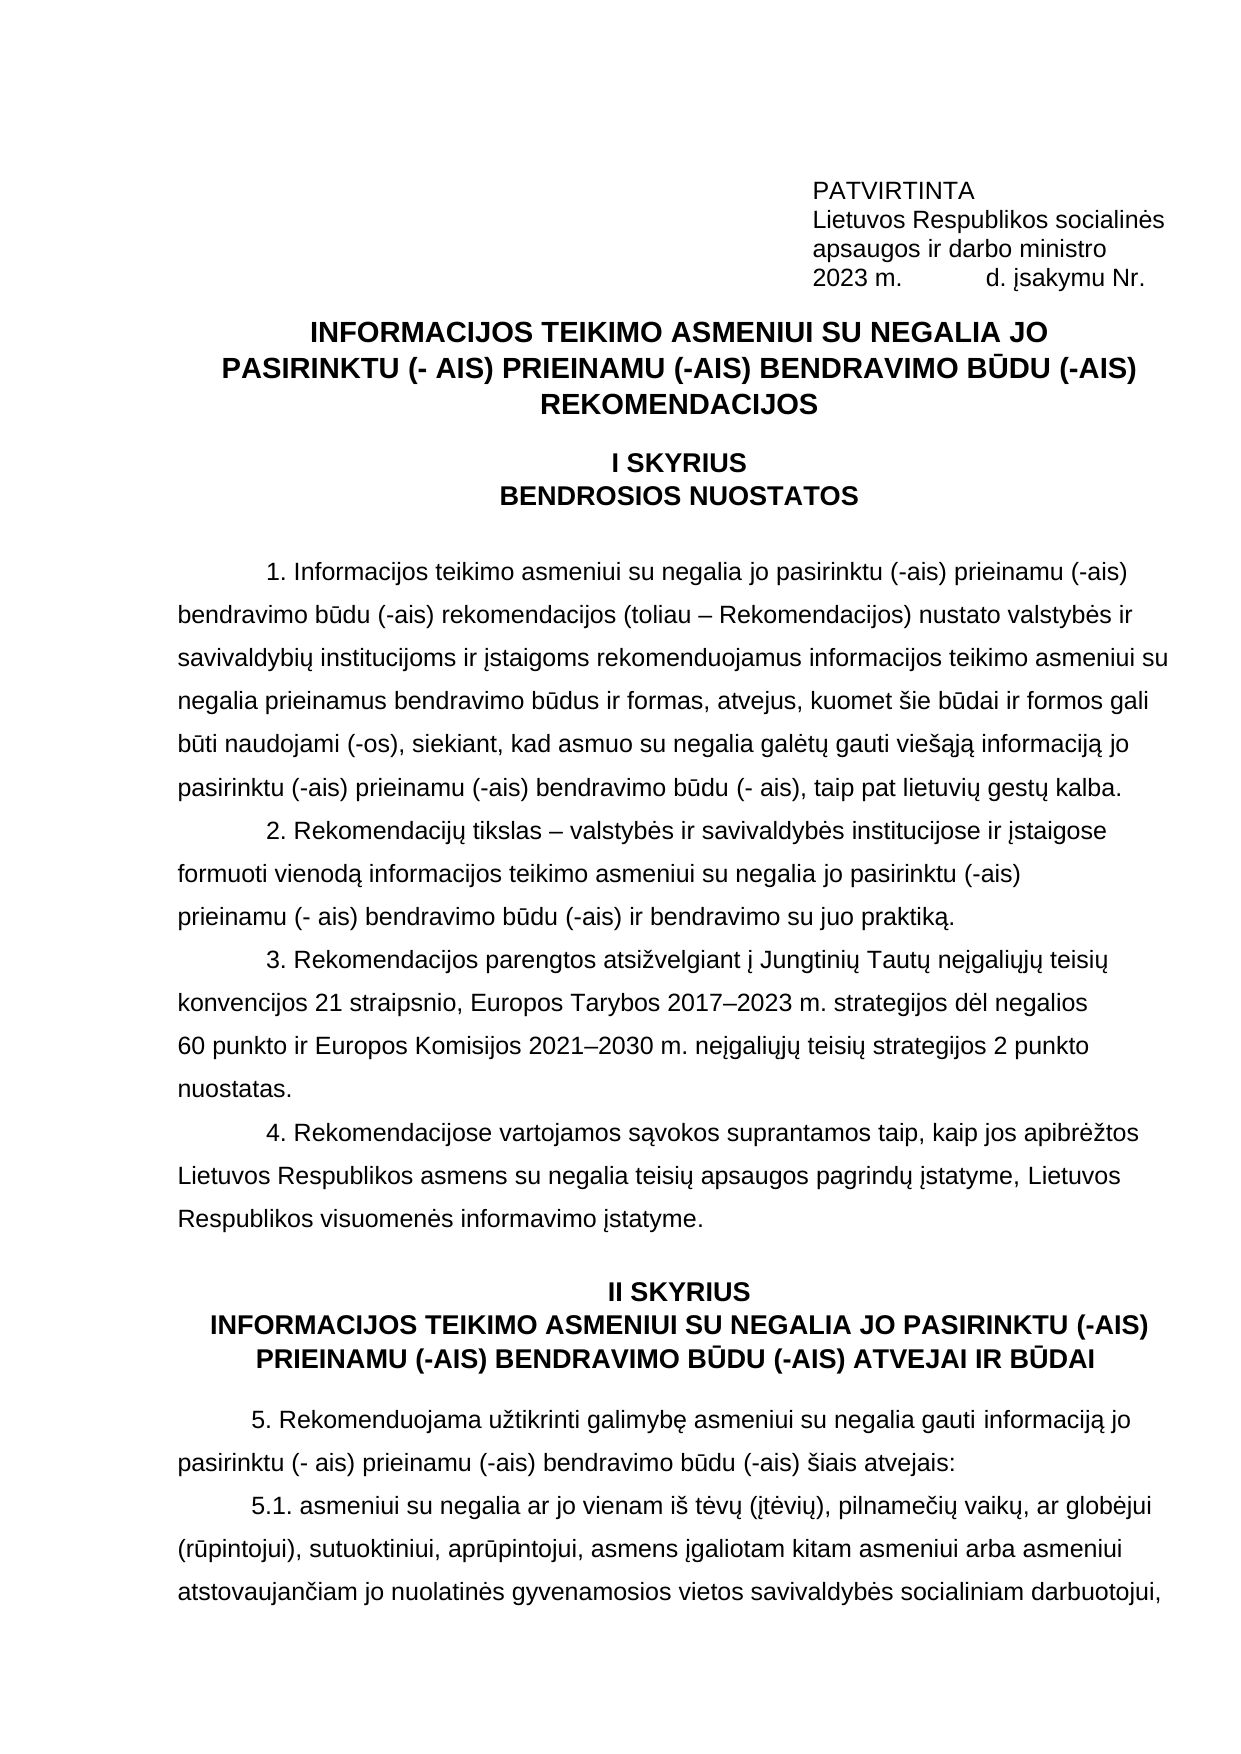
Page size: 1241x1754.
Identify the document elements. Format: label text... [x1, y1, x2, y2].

text apsaugos ir darbo ministro [812, 234, 1181, 263]
text Lietuvos Respublikos socialinės [812, 205, 1181, 234]
text 1. Informacijos teikimo asmeniui su negalia jo pasirinktu (-ais) prieinamu (-ais) bendravimo būdu (-ais) rekomendacijos (toliau – Rekomendacijos) nustato valstybės ir savivaldybių institucijoms ir įstaigoms rekomenduojamus informacijos teikimo asmeniui su negalia prieinamus bendravimo būdus ir formas, atvejus, kuomet šie būdai ir formos gali būti naudojami (-os), siekiant, kad asmuo su negalia galėtų gauti viešąją informaciją jo pasirinktu (-ais) prieinamu (-ais) bendravimo būdu (- ais), taip pat lietuvių gestų kalba. [177, 557, 1181, 801]
text 5. Rekomenduojama užtikrinti galimybę asmeniui su negalia gauti informaciją jo pasirinktu (- ais) prieinamu (-ais) bendravimo būdu (-ais) šiais atvejais: [177, 1405, 1181, 1477]
text 4. Rekomendacijose vartojamos sąvokos suprantamos taip, kaip jos apibrėžtos Lietuvos Respublikos asmens su negalia teisių apsaugos pagrindų įstatyme, Lietuvos Respublikos visuomenės informavimo įstatyme. [177, 1118, 1181, 1233]
text 3. Rekomendacijos parengtos atsižvelgiant į Jungtinių Tautų neįgaliųjų teisių konvencijos 21 straipsnio, Europos Tarybos 2017–2023 m. strategijos dėl negalios 60 punkto ir Europos Komisijos 2021–2030 m. neįgaliųjų teisių strategijos 2 punkto nuostatas. [177, 945, 1181, 1103]
text PATVIRTINTA [812, 176, 1181, 205]
subtitle I SKYRIUS BENDROSIOS NUOSTATOS [177, 447, 1181, 512]
text INFORMACIJOS TEIKIMO ASMENIUI SU NEGALIA JO PASIRINKTU (- AIS) PRIEINAMU (-AIS) BENDRAVIMO BŪDU (-AIS) REKOMENDACIJOS [177, 315, 1181, 421]
subtitle II SKYRIUS INFORMACIJOS TEIKIMO ASMENIUI SU NEGALIA JO PASIRINKTU (-AIS) PRIEINAMU (-AIS) BENDRAVIMO BŪDU (-AIS) ATVEJAI IR BŪDAI [177, 1276, 1181, 1374]
text 5.1. asmeniui su negalia ar jo vienam iš tėvų (įtėvių), pilnamečių vaikų, ar globėjui (rūpintojui), sutuoktiniui, aprūpintojui, asmens įgaliotam kitam asmeniui arba asmeniui atstovaujančiam jo nuolatinės gyvenamosios vietos savivaldybės socialiniam darbuotojui, [177, 1491, 1181, 1606]
text 2. Rekomendacijų tikslas – valstybės ir savivaldybės institucijose ir įstaigose formuoti vienodą informacijos teikimo asmeniui su negalia jo pasirinktu (-ais) prieinamu (- ais) bendravimo būdu (-ais) ir bendravimo su juo praktiką. [177, 816, 1181, 931]
text 2023 m. d. įsakymu Nr. [812, 263, 1181, 291]
